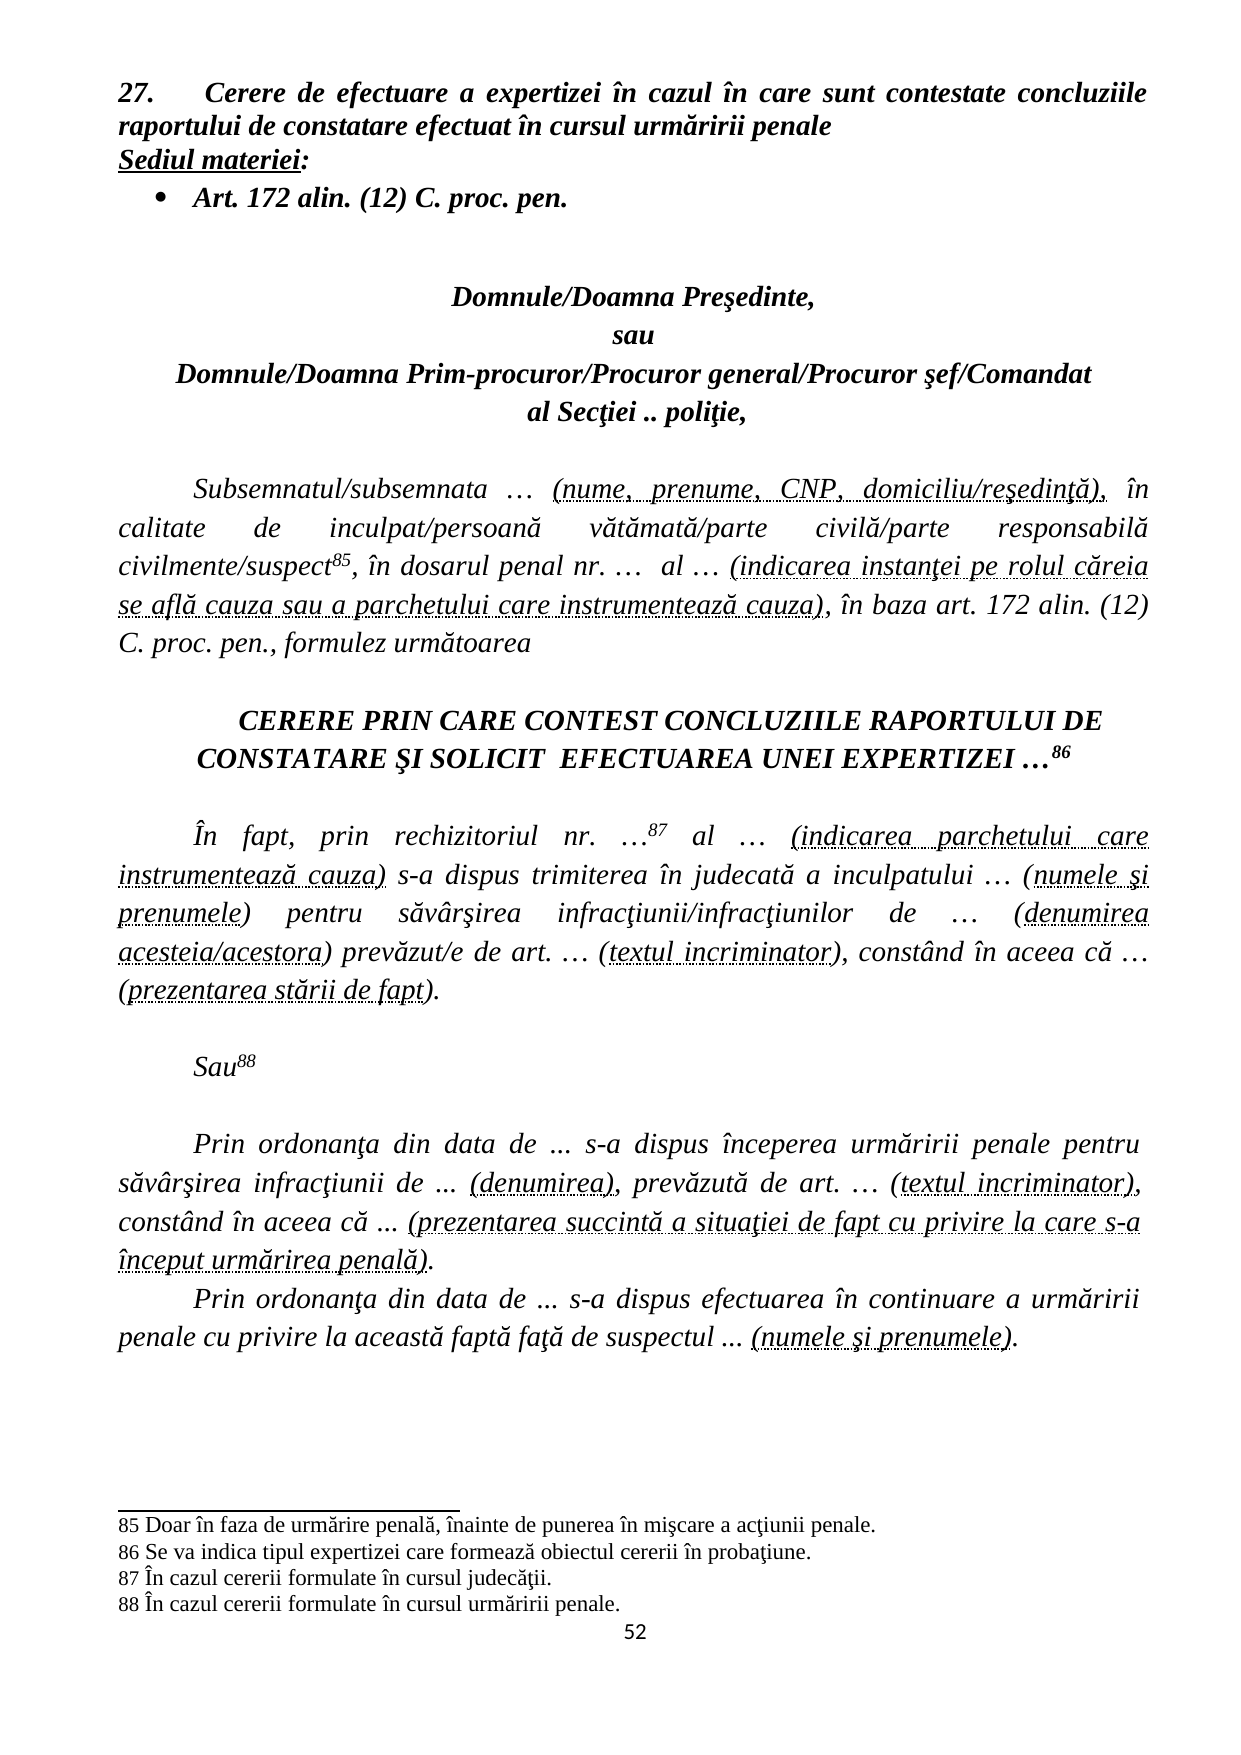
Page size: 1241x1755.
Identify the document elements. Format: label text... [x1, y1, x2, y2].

text CERERE PRIN CARE CONTEST CONCLUZIILE RAPORTULUI DE CONSTATARE ŞI SOLICIT EFECTUAREA UNEI EXPERTIZEI … [118, 703, 1152, 775]
text Doar în faza de urmărire penală, înainte de punerea în mişcare a acţiunii penale. [118, 1511, 1152, 1538]
subtitle 27. Cerere de efectuare a expertizei în cazul în care sunt contestate concluziile raportului de constatare efectuat în cursul urmăririi penale [118, 75, 1152, 142]
text În cazul cererii formulate în cursul judecăţii. [118, 1564, 1152, 1591]
text Sediul materiei: [118, 142, 1152, 176]
text Domnule/Doamna Preşedinte, [118, 279, 1152, 312]
text Domnule/Doamna Prim-procuror/Procuror general/Procuror şef/Comandat [118, 356, 1152, 389]
text sau [118, 317, 1152, 351]
text Se va indica tipul expertizei care formează obiectul cererii în probaţiune. [118, 1538, 1152, 1564]
text Subsemnatul/subsemnata … (nume, prenume, CNP, domiciliu/reşedinţă), în calitate de inculpat/persoană vătămată/parte civilă/parte responsabilă civilmente/suspect, în dosarul penal nr. … al … (indicarea instanţei pe rolul căreia se află cauza sau a parchetului care instrumentează cauza), în baza art. 172 alin. (12) C. proc. pen., formulez următoarea [118, 471, 1152, 659]
text Prin ordonanţa din data de ... s-a dispus efectuarea în continuare a urmăririi penale cu privire la această faptă faţă de suspectul ... (numele şi prenumele). [118, 1281, 1144, 1353]
text Prin ordonanţa din data de ... s-a dispus începerea urmăririi penale pentru săvârşirea infracţiunii de ... (denumirea), prevăzută de art. … (textul incriminator), constând în aceea că ... (prezentarea succintă a situaţiei de fapt cu privire la care s-a început urmărirea penală). [118, 1127, 1144, 1276]
text Sau [118, 1049, 1144, 1083]
text În cazul cererii formulate în cursul urmăririi penale. [118, 1591, 1152, 1617]
text În fapt, prin rechizitoriul nr. … al … (indicarea parchetului care instrumentează cauza) s-a dispus trimiterea în judecată a inculpatului … (numele şi prenumele) pentru săvârşirea infracţiunii/infracţiunilor de … (denumirea acesteia/acestora) prevăzut/e de art. … (textul incriminator), constând în aceea că … (prezentarea stării de fapt). [118, 818, 1152, 1006]
list Art. 172 alin. (12) C. proc. pen. [156, 181, 1152, 214]
text al Secţiei .. poliţie, [118, 394, 1152, 428]
